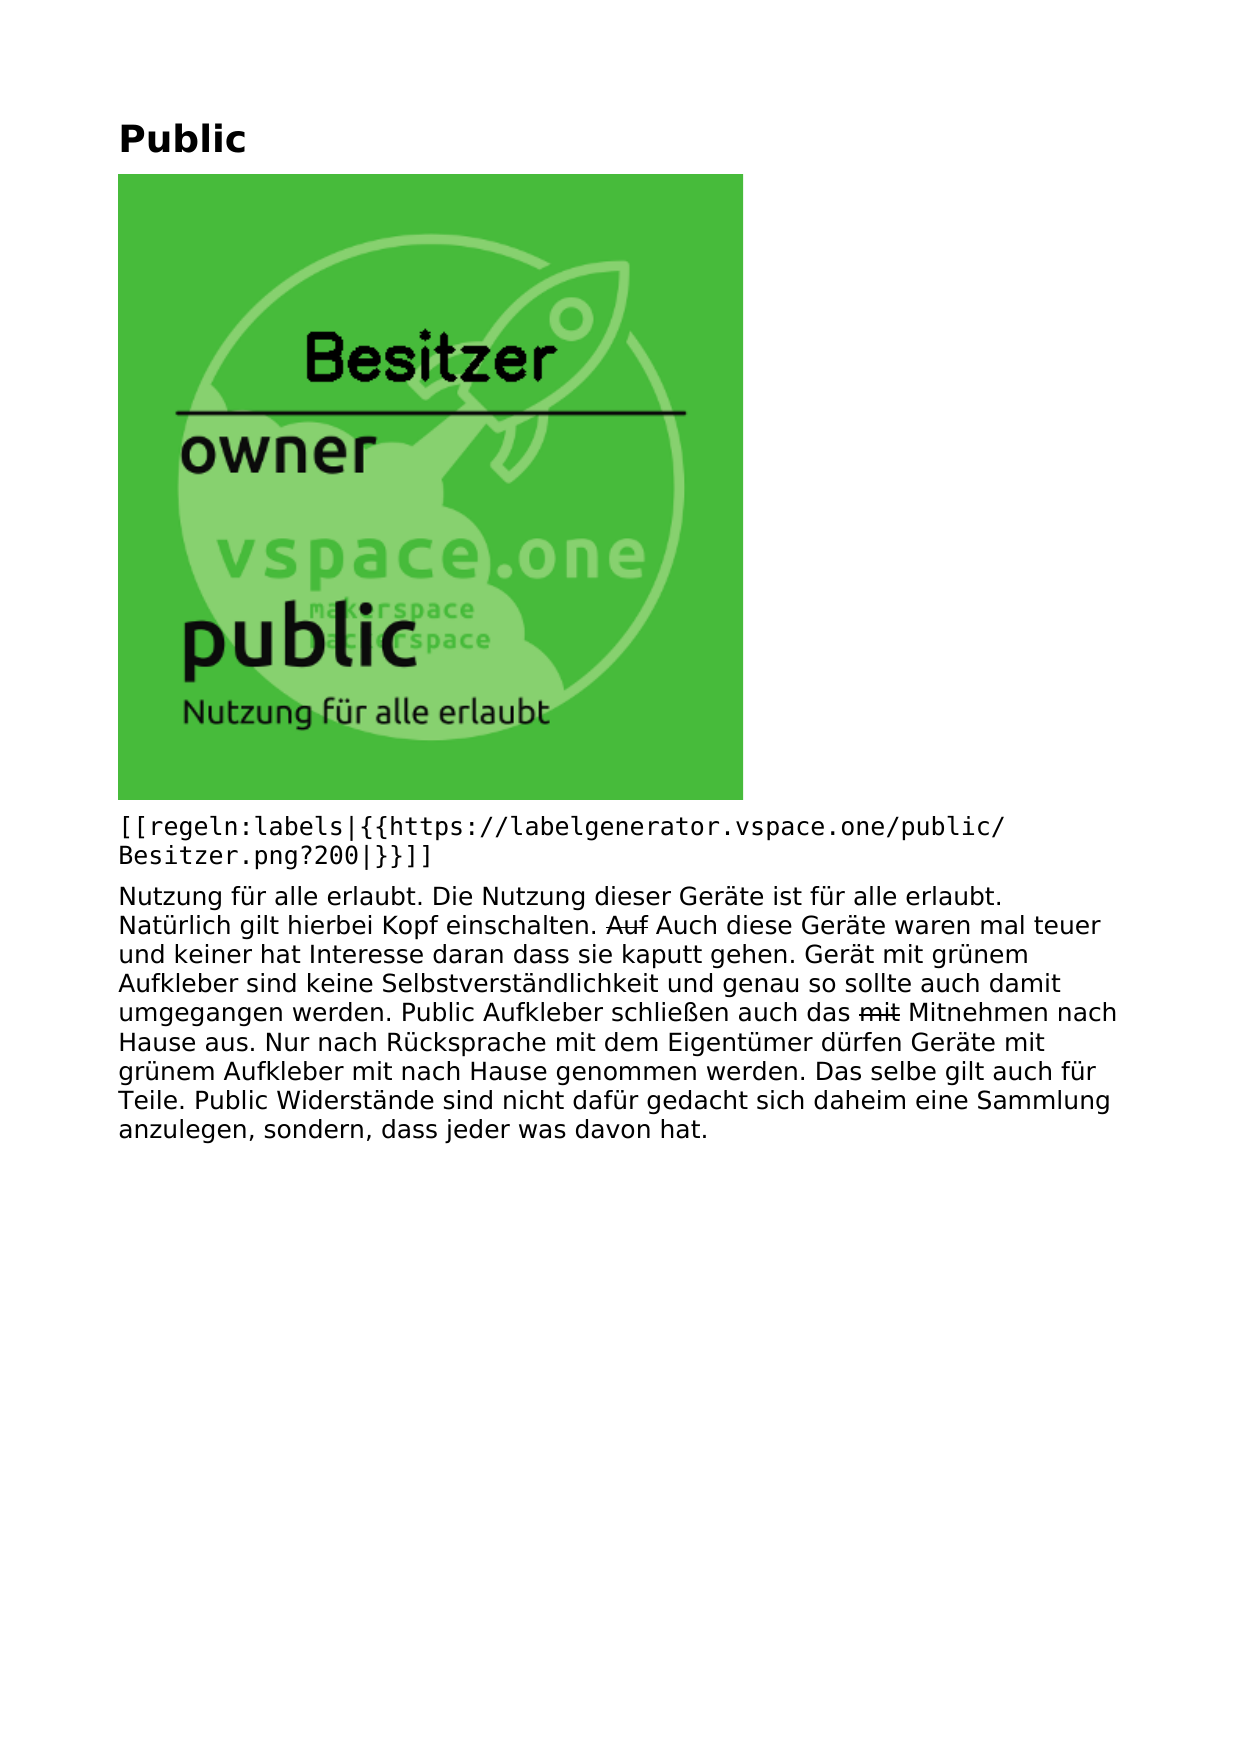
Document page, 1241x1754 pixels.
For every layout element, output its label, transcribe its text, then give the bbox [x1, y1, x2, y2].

subtitle Public [118, 118, 1122, 162]
picture [118, 174, 744, 800]
text Nutzung für alle erlaubt. Die Nutzung dieser Geräte ist für alle erlaubt. Natürlich gilt hierbei Kopf einschalten. Auf Auch diese Geräte waren mal teuer und keiner hat Interesse daran dass sie kaputt gehen. Gerät mit grünem Aufkleber sind keine Selbstverständlichkeit und genau so sollte auch damit umgegangen werden. Public Aufkleber schließen auch das mit Mitnehmen nach Hause aus. Nur nach Rücksprache mit dem Eigentümer dürfen Geräte mit grünem Aufkleber mit nach Hause genommen werden. Das selbe gilt auch für Teile. Public Widerstände sind nicht dafür gedacht sich daheim eine Sammlung anzulegen, sondern, dass jeder was davon hat. [118, 882, 1122, 1144]
text [[regeln:labels|{{https://labelgenerator.vspace.one/public/Besitzer.png?200|}}]] [118, 812, 1122, 870]
